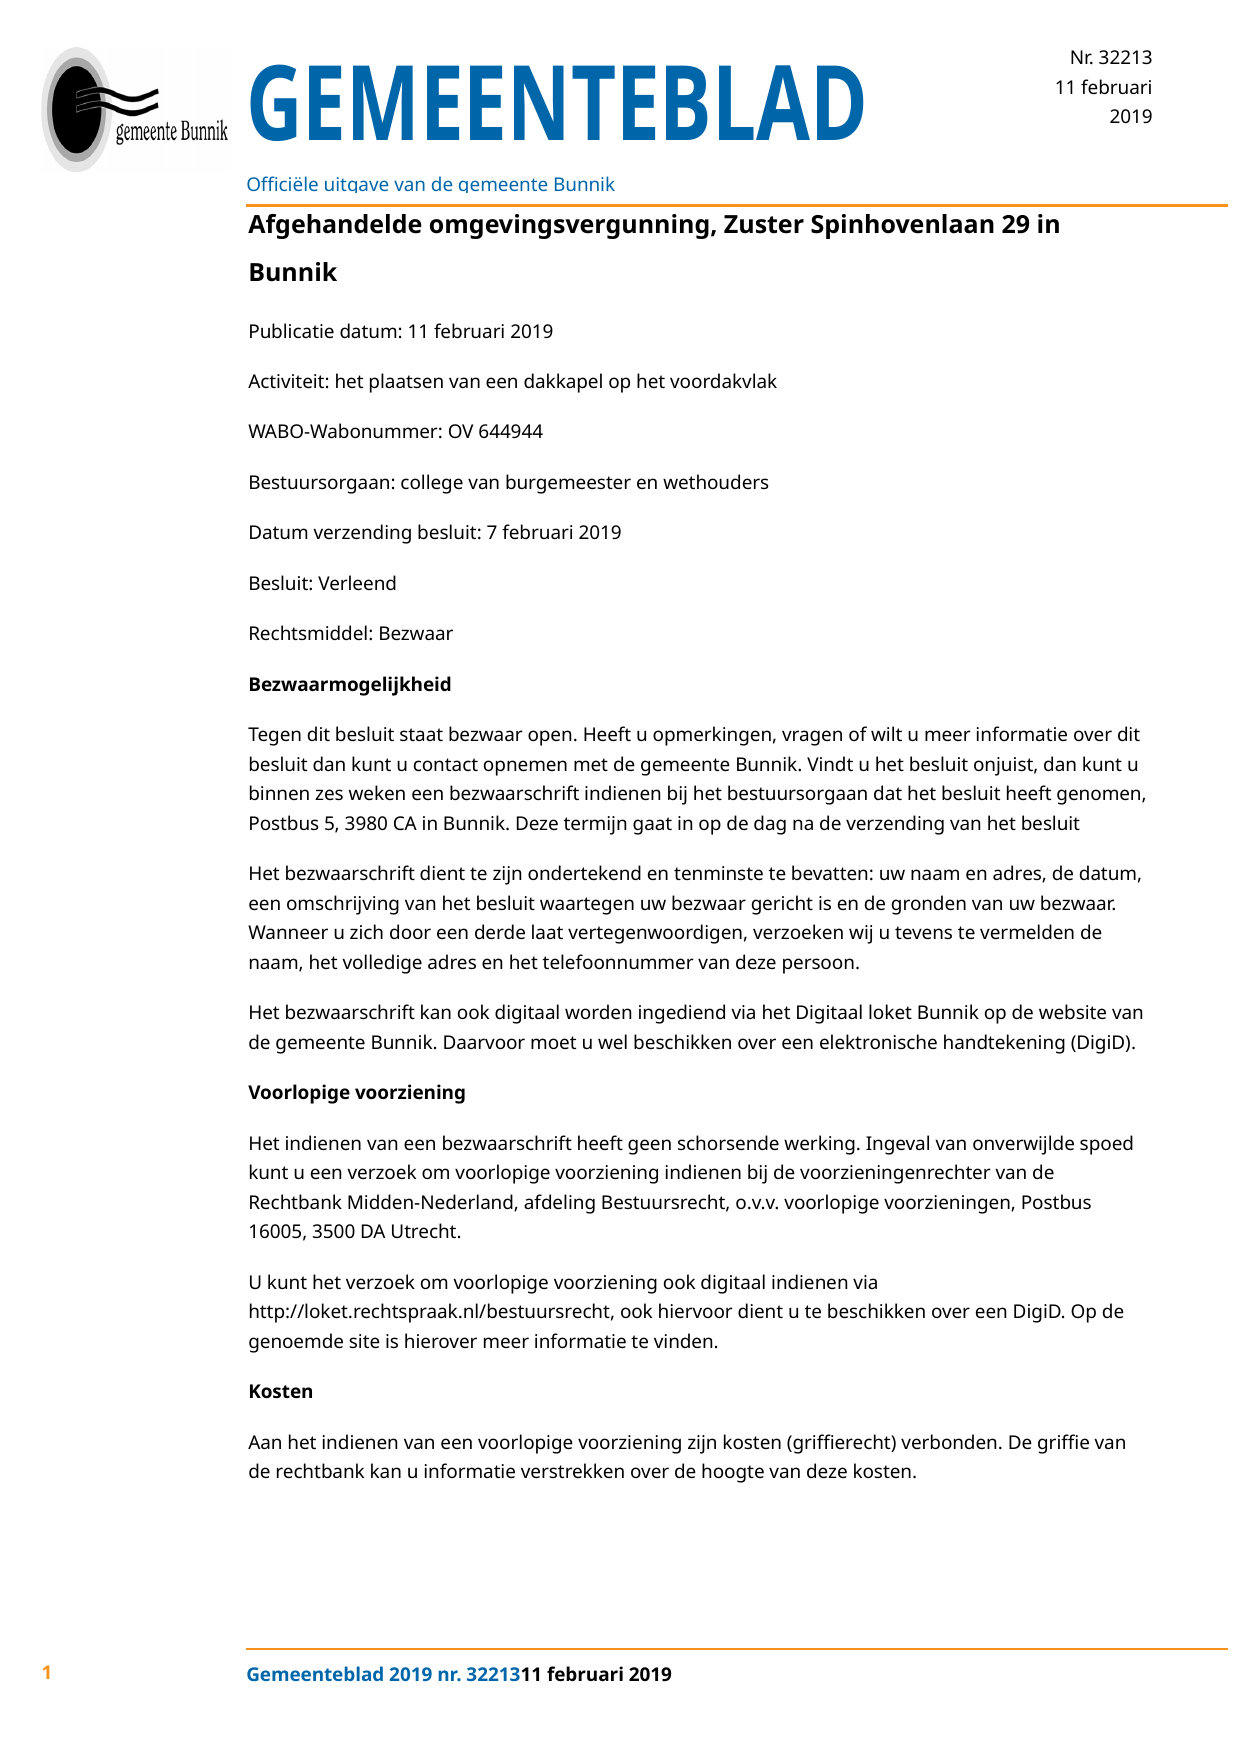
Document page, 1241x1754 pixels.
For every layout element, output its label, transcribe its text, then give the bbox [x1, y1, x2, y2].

text Bezwaarmogelijkheid [248, 671, 1152, 697]
text Rechtsmiddel: Bezwaar [248, 620, 1152, 646]
text Besluit: Verleend [248, 570, 1152, 596]
text WABO-Wabonummer: OV 644944 [248, 419, 1152, 444]
text Datum verzending besluit: 7 februari 2019 [248, 519, 1152, 545]
text Voorlopige voorziening [248, 1079, 1152, 1105]
text Het bezwaarschrift dient te zijn ondertekend en tenminste te bevatten: uw naam en adres, de datum, een omschrijving van het besluit waartegen uw bezwaar gericht is en de gronden van uw bezwaar. Wanneer u zich door een derde laat vertegenwoordigen, verzoeken wij u tevens te vermelden de naam, het volledige adres en het telefoonnummer van deze persoon. [248, 860, 1152, 975]
text Bestuursorgaan: college van burgemeester en wethouders [248, 469, 1152, 495]
text Publicatie datum: 11 februari 2019 [248, 318, 1152, 344]
text Het bezwaarschrift kan ook digitaal worden ingediend via het Digitaal loket Bunnik op de website van de gemeente Bunnik. Daarvoor moet u wel beschikken over een elektronische handtekening (DigiD). [248, 999, 1152, 1055]
text Activiteit: het plaatsen van een dakkapel op het voordakvlak [248, 368, 1152, 394]
text Tegen dit besluit staat bezwaar open. Heeft u opmerkingen, vragen of wilt u meer informatie over dit besluit dan kunt u contact opnemen met de gemeente Bunnik. Vindt u het besluit onjuist, dan kunt u binnen zes weken een bezwaarschrift indienen bij het bestuursorgaan dat het besluit heeft genomen, Postbus 5, 3980 CA in Bunnik. Deze termijn gaat in op de dag na de verzending van het besluit [248, 721, 1152, 836]
text Het indienen van een bezwaarschrift heeft geen schorsende werking. Ingeval van onverwijlde spoed kunt u een verzoek om voorlopige voorziening indienen bij de voorzieningenrechter van de Rechtbank Midden-Nederland, afdeling Bestuursrecht, o.v.v. voorlopige voorzieningen, Postbus 16005, 3500 DA Utrecht. [248, 1130, 1152, 1244]
text Afgehandelde omgevingsvergunning, Zuster Spinhovenlaan 29 in Bunnik [248, 207, 1152, 288]
text U kunt het verzoek om voorlopige voorziening ook digitaal indienen via http://loket.rechtspraak.nl/bestuursrecht, ook hiervoor dient u te beschikken over een DigiD. Op de genoemde site is hierover meer informatie te vinden. [248, 1269, 1152, 1354]
picture [41, 47, 231, 172]
text Kosten [248, 1379, 1152, 1404]
text Aan het indienen van een voorlopige voorziening zijn kosten (griffierecht) verbonden. De griffie van de rechtbank kan u informatie verstrekken over de hoogte van deze kosten. [248, 1429, 1152, 1484]
